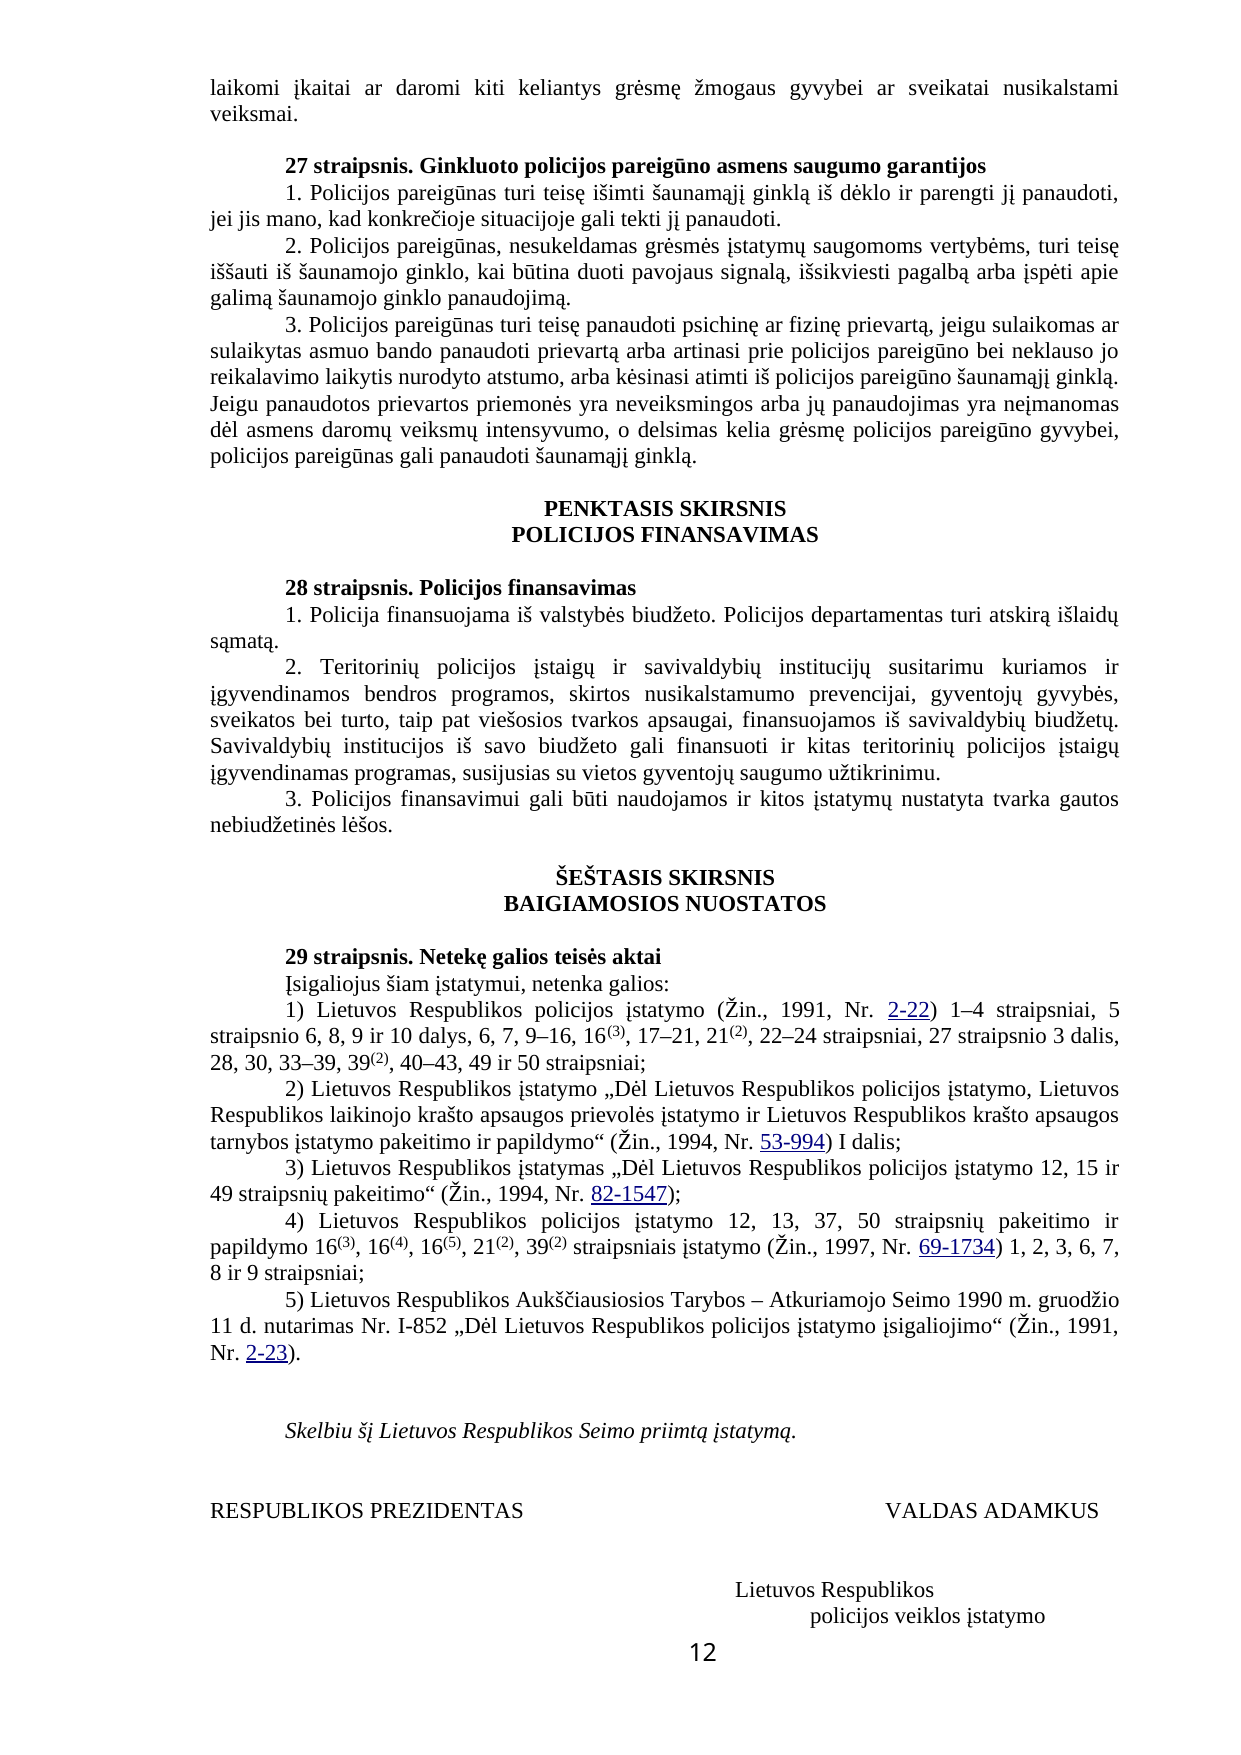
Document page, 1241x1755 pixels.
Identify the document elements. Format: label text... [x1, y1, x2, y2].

text 1. Policija finansuojama iš valstybės biudžeto. Policijos departamentas turi atskirą išlaidų sąmatą. [210, 601, 1120, 653]
text 1) Lietuvos Respublikos policijos įstatymo (Žin., 1991, Nr. 2-22) 1–4 straipsniai, 5 straipsnio 6, 8, 9 ir 10 dalys, 6, 7, 9–16, 16(3), 17–21, 21(2), 22–24 straipsniai, 27 straipsnio 3 dalis, 28, 30, 33–39, 39(2), 40–43, 49 ir 50 straipsniai; [210, 996, 1120, 1075]
text 3) Lietuvos Respublikos įstatymas „Dėl Lietuvos Respublikos policijos įstatymo 12, 15 ir 49 straipsnių pakeitimo“ (Žin., 1994, Nr. 82-1547); [210, 1154, 1120, 1207]
text 2. Teritorinių policijos įstaigų ir savivaldybių institucijų susitarimu kuriamos ir įgyvendinamos bendros programos, skirtos nusikalstamumo prevencijai, gyventojų gyvybės, sveikatos bei turto, taip pat viešosios tvarkos apsaugai, finansuojamos iš savivaldybių biudžetų. Savivaldybių institucijos iš savo biudžeto gali finansuoti ir kitas teritorinių policijos įstaigų įgyvendinamas programas, susijusias su vietos gyventojų saugumo užtikrinimu. [210, 653, 1120, 785]
text RESPUBLIKOS PREZIDENTAS VALDAS ADAMKUS [210, 1497, 1120, 1523]
text 5) Lietuvos Respublikos Aukščiausiosios Tarybos – Atkuriamojo Seimo 1990 m. gruodžio 11 d. nutarimas Nr. I-852 „Dėl Lietuvos Respublikos policijos įstatymo įsigaliojimo“ (Žin., 1991, Nr. 2-23). [210, 1286, 1120, 1365]
text policijos veiklos įstatymo [210, 1602, 1120, 1628]
text 3. Policijos finansavimui gali būti naudojamos ir kitos įstatymų nustatyta tvarka gautos nebiudžetinės lėšos. [210, 785, 1120, 838]
text Skelbiu šį Lietuvos Respublikos Seimo priimtą įstatymą. [210, 1418, 1120, 1444]
text 28 straipsnis. Policijos finansavimas [210, 574, 1120, 601]
text 4) Lietuvos Respublikos policijos įstatymo 12, 13, 37, 50 straipsnių pakeitimo ir papildymo 16(3), 16(4), 16(5), 21(2), 39(2) straipsniais įstatymo (Žin., 1997, Nr. 69-1734) 1, 2, 3, 6, 7, 8 ir 9 straipsniai; [210, 1207, 1120, 1286]
text 3. Policijos pareigūnas turi teisę panaudoti psichinę ar fizinę prievartą, jeigu sulaikomas ar sulaikytas asmuo bando panaudoti prievartą arba artinasi prie policijos pareigūno bei neklauso jo reikalavimo laikytis nurodyto atstumo, arba kėsinasi atimti iš policijos pareigūno šaunamąjį ginklą. Jeigu panaudotos prievartos priemonės yra neveiksmingos arba jų panaudojimas yra neįmanomas dėl asmens daromų veiksmų intensyvumo, o delsimas kelia grėsmę policijos pareigūno gyvybei, policijos pareigūnas gali panaudoti šaunamąjį ginklą. [210, 311, 1120, 469]
text POLICIJOS FINANSAVIMAS [210, 522, 1120, 548]
text 2. Policijos pareigūnas, nesukeldamas grėsmės įstatymų saugomoms vertybėms, turi teisę iššauti iš šaunamojo ginklo, kai būtina duoti pavojaus signalą, išsikviesti pagalbą arba įspėti apie galimą šaunamojo ginklo panaudojimą. [210, 232, 1120, 311]
text 2) Lietuvos Respublikos įstatymo „Dėl Lietuvos Respublikos policijos įstatymo, Lietuvos Respublikos laikinojo krašto apsaugos prievolės įstatymo ir Lietuvos Respublikos krašto apsaugos tarnybos įstatymo pakeitimo ir papildymo“ (Žin., 1994, Nr. 53-994) I dalis; [210, 1075, 1120, 1154]
text BAIGIAMOSIOS NUOSTATOS [210, 891, 1120, 917]
text 29 straipsnis. Netekę galios teisės aktai [210, 943, 1120, 969]
text Įsigaliojus šiam įstatymui, netenka galios: [210, 969, 1120, 996]
text ŠEŠTASIS SKIRSNIS [210, 864, 1120, 891]
text laikomi įkaitai ar daromi kiti keliantys grėsmę žmogaus gyvybei ar sveikatai nusikalstami veiksmai. [210, 73, 1120, 126]
text 27 straipsnis. Ginkluoto policijos pareigūno asmens saugumo garantijos [210, 153, 1120, 179]
text Lietuvos Respublikos [735, 1576, 1120, 1602]
subtitle PENKTASIS SKIRSNIS [210, 495, 1120, 522]
text 1. Policijos pareigūnas turi teisę išimti šaunamąjį ginklą iš dėklo ir parengti jį panaudoti, jei jis mano, kad konkrečioje situacijoje gali tekti jį panaudoti. [210, 179, 1120, 232]
